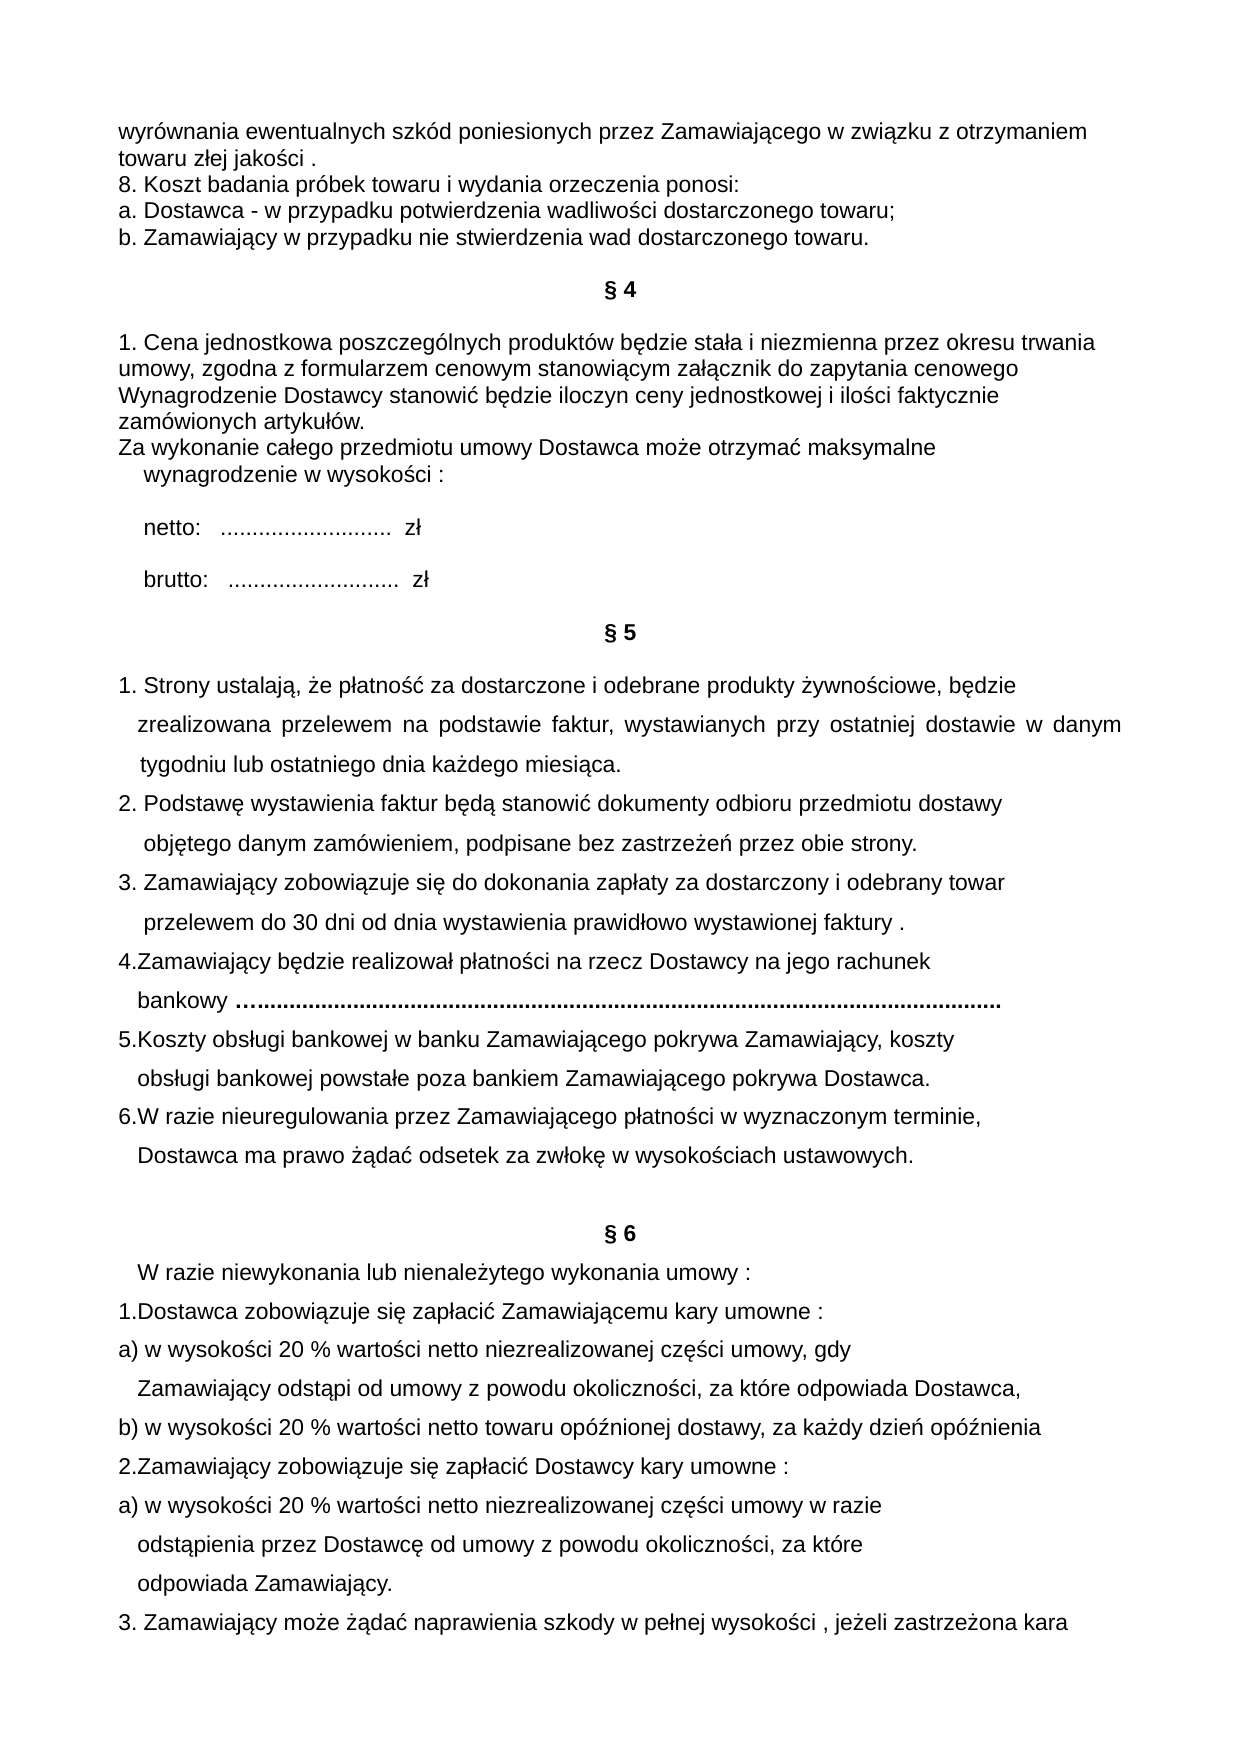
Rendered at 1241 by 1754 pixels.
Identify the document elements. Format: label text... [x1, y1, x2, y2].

text b. Zamawiający w przypadku nie stwierdzenia wad dostarczonego towaru. [118, 223, 1122, 250]
text W razie niewykonania lub nienależytego wykonania umowy : [118, 1259, 1122, 1285]
text Za wykonanie całego przedmiotu umowy Dostawca może otrzymać maksymalne [118, 434, 1122, 461]
text Dostawca ma prawo żądać odsetek za zwłokę w wysokościach ustawowych. [118, 1142, 1122, 1168]
text 8. Koszt badania próbek towaru i wydania orzeczenia ponosi: [118, 171, 1122, 197]
text odpowiada Zamawiający. [118, 1569, 1122, 1596]
text § 5 [118, 619, 1122, 645]
text bankowy …..................................................................................................................... [118, 987, 1122, 1013]
text Zamawiający odstąpi od umowy z powodu okoliczności, za które odpowiada Dostawca, [118, 1375, 1122, 1402]
text 5.Koszty obsługi bankowej w banku Zamawiającego pokrywa Zamawiający, koszty [118, 1026, 1122, 1052]
text § 6 [118, 1220, 1122, 1246]
text a) w wysokości 20 % wartości netto niezrealizowanej części umowy w razie [118, 1492, 1122, 1518]
text 1.Dostawca zobowiązuje się zapłacić Zamawiającemu kary umowne : [118, 1298, 1122, 1324]
text netto: ........................... zł [118, 513, 1122, 540]
text 6.W razie nieuregulowania przez Zamawiającego płatności w wyznaczonym terminie, [118, 1103, 1122, 1130]
text odstąpienia przez Dostawcę od umowy z powodu okoliczności, za które [118, 1531, 1122, 1557]
text b) w wysokości 20 % wartości netto towaru opóźnionej dostawy, za każdy dzień opóźnienia [118, 1414, 1122, 1441]
text zrealizowana przelewem na podstawie faktur, wystawianych przy ostatniej dostawie w danym tygodniu lub ostatniego dnia każdego miesiąca. [117, 711, 1122, 777]
text a. Dostawca - w przypadku potwierdzenia wadliwości dostarczonego towaru; [118, 197, 1122, 223]
text wyrównania ewentualnych szkód poniesionych przez Zamawiającego w związku z otrzymaniem towaru złej jakości . [118, 118, 1122, 171]
text objętego danym zamówieniem, podpisane bez zastrzeżeń przez obie strony. [118, 829, 1122, 856]
text wynagrodzenie w wysokości : [118, 461, 1122, 487]
text 4.Zamawiający będzie realizował płatności na rzecz Dostawcy na jego rachunek [118, 948, 1122, 974]
text 1. Strony ustalają, że płatność za dostarczone i odebrane produkty żywnościowe, będzie [118, 672, 1122, 698]
text 2. Podstawę wystawienia faktur będą stanowić dokumenty odbioru przedmiotu dostawy [118, 790, 1122, 816]
text Wynagrodzenie Dostawcy stanowić będzie iloczyn ceny jednostkowej i ilości faktycznie zamówionych artykułów. [118, 382, 1122, 434]
text 3. Zamawiający zobowiązuje się do dokonania zapłaty za dostarczony i odebrany towar [118, 869, 1122, 895]
text brutto: ........................... zł [118, 566, 1122, 592]
text 2.Zamawiający zobowiązuje się zapłacić Dostawcy kary umowne : [118, 1453, 1122, 1479]
text 1. Cena jednostkowa poszczególnych produktów będzie stała i niezmienna przez okresu trwania umowy, zgodna z formularzem cenowym stanowiącym załącznik do zapytania cenowego [118, 329, 1122, 382]
text § 4 [118, 276, 1122, 303]
text przelewem do 30 dni od dnia wystawienia prawidłowo wystawionej faktury . [118, 908, 1122, 935]
text a) w wysokości 20 % wartości netto niezrealizowanej części umowy, gdy [118, 1336, 1122, 1363]
text obsługi bankowej powstałe poza bankiem Zamawiającego pokrywa Dostawca. [118, 1064, 1122, 1091]
text 3. Zamawiający może żądać naprawienia szkody w pełnej wysokości , jeżeli zastrzeżona kara [118, 1608, 1122, 1635]
